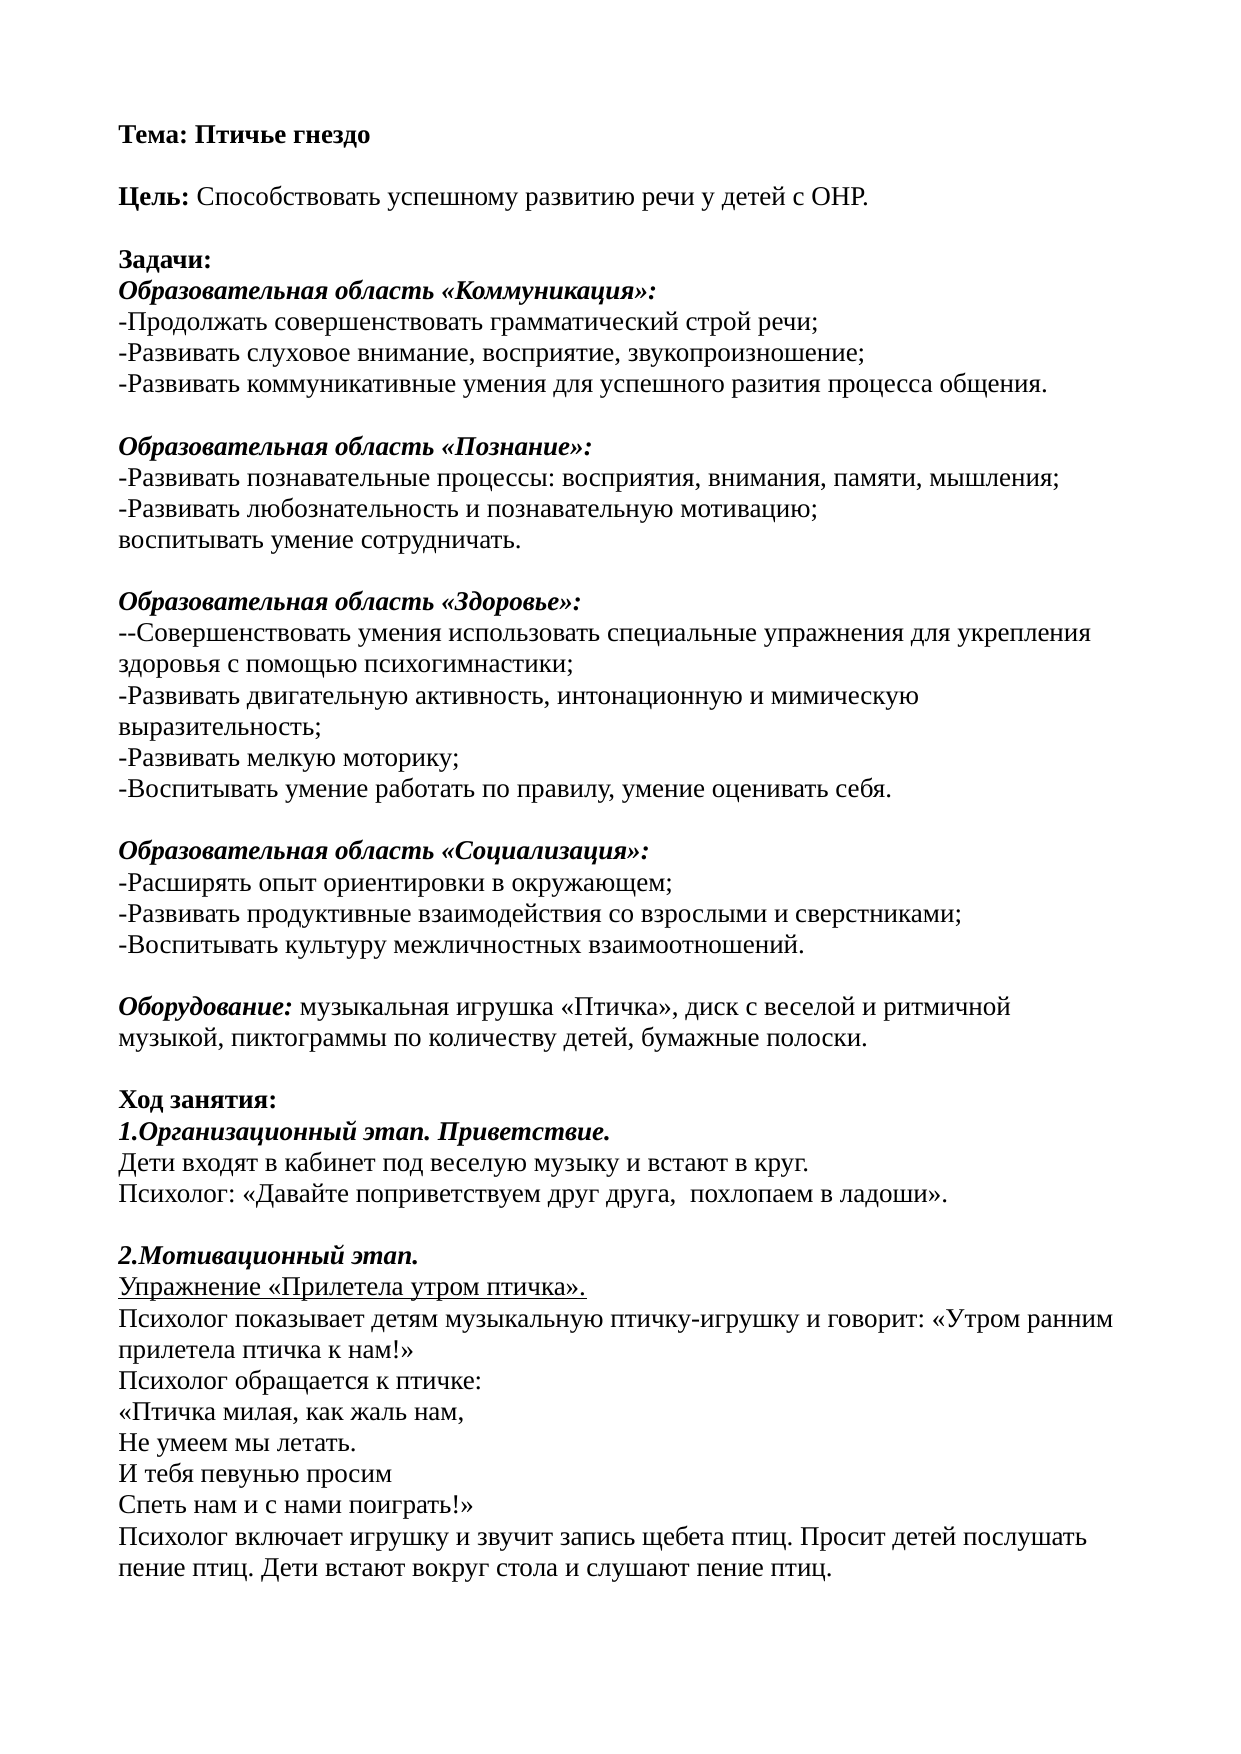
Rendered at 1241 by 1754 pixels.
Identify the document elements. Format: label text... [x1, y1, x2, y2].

text Образовательная область «Социализация»: [118, 834, 1122, 866]
text -Продолжать совершенствовать грамматический строй речи; [118, 305, 1122, 336]
text -Развивать коммуникативные умения для успешного разития процесса общения. [118, 367, 1122, 398]
text воспитывать умение сотрудничать. [118, 523, 1122, 554]
text Психолог показывает детям музыкальную птичку-игрушку и говорит: «Утром ранним прилетела птичка к нам!» [118, 1302, 1122, 1364]
text Спеть нам и с нами поиграть!» [118, 1488, 1122, 1520]
text Дети входят в кабинет под веселую музыку и встают в круг. [118, 1146, 1122, 1177]
text 2.Мотивационный этап. [118, 1239, 1122, 1271]
text -Воспитывать культуру межличностных взаимоотношений. [118, 928, 1122, 959]
text --Совершенствовать умения использовать специальные упражнения для укрепления здоровья с помощью психогимнастики; [118, 616, 1122, 679]
text Задачи: [118, 243, 1122, 274]
text -Развивать мелкую моторику; [118, 741, 1122, 772]
text -Развивать познавательные процессы: восприятия, внимания, памяти, мышления; [118, 461, 1122, 492]
text Оборудование: музыкальная игрушка «Птичка», диск с веселой и ритмичной музыкой, пиктограммы по количеству детей, бумажные полоски. [118, 990, 1122, 1052]
text Тема: Птичье гнездо [118, 118, 1122, 149]
text И тебя певунью просим [118, 1457, 1122, 1488]
text Ход занятия: [118, 1084, 1122, 1115]
text Не умеем мы летать. [118, 1426, 1122, 1457]
text -Расширять опыт ориентировки в окружающем; [118, 866, 1122, 897]
text Образовательная область «Коммуникация»: [118, 274, 1122, 305]
text -Развивать двигательную активность, интонационную и мимическую выразительность; [118, 679, 1122, 741]
text Психолог обращается к птичке: [118, 1364, 1122, 1395]
text -Развивать слуховое внимание, восприятие, звукопроизношение; [118, 336, 1122, 367]
text Психолог включает игрушку и звучит запись щебета птиц. Просит детей послушать пение птиц. Дети встают вокруг стола и слушают пение птиц. [118, 1520, 1122, 1582]
text Цель: Способствовать успешному развитию речи у детей с ОНР. [118, 180, 1122, 212]
text 1.Организационный этап. Приветствие. [118, 1115, 1122, 1146]
text Психолог: «Давайте поприветствуем друг друга, похлопаем в ладоши». [118, 1177, 1122, 1208]
text -Развивать продуктивные взаимодействия со взрослыми и сверстниками; [118, 897, 1122, 928]
text Упражнение «Прилетела утром птичка». [118, 1271, 1122, 1302]
text -Развивать любознательность и познавательную мотивацию; [118, 492, 1122, 523]
text Образовательная область «Познание»: [118, 429, 1122, 461]
text -Воспитывать умение работать по правилу, умение оценивать себя. [118, 772, 1122, 803]
text «Птичка милая, как жаль нам, [118, 1395, 1122, 1426]
text Образовательная область «Здоровье»: [118, 585, 1122, 616]
